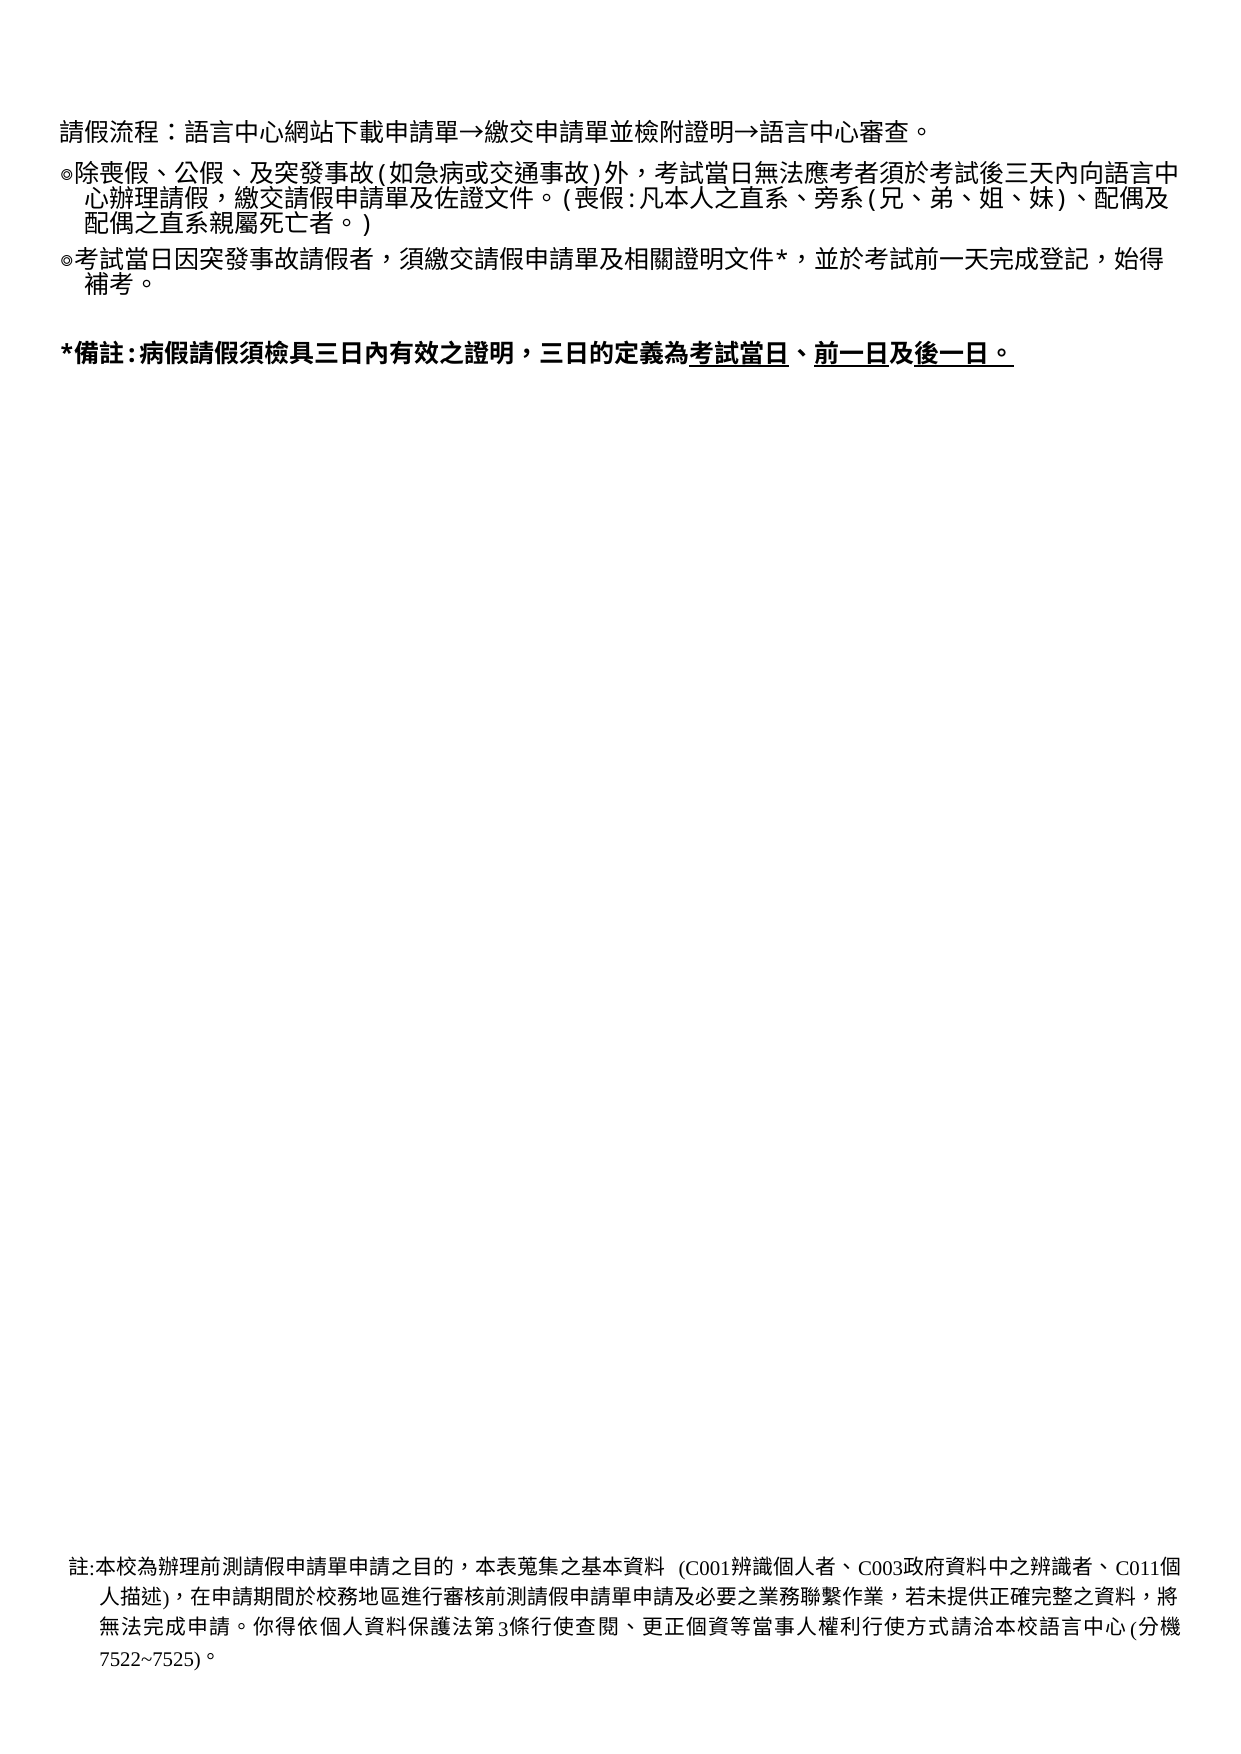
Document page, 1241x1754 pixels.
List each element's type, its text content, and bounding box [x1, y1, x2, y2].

text 請假流程：語言中心網站下載申請單→繳交申請單並檢附證明→語言中心審查。 [59, 89, 1181, 151]
text *備註:病假請假須檢具三日內有效之證明，三日的定義為考試當日、前一日及後一日。 [59, 310, 1181, 373]
text ◎除喪假、公假、及突發事故(如急病或交通事故)外，考試當日無法應考者須於考試後三天內向語言中心辦理請假，繳交請假申請單及佐證文件。(喪假:凡本人之直系、旁系(兄、弟、姐、妹)、配偶及配偶之直系親屬死亡者。) [59, 163, 1181, 238]
text ◎考試當日因突發事故請假者，須繳交請假申請單及相關證明文件*，並於考試前一天完成登記，始得補考。 [59, 249, 1181, 299]
